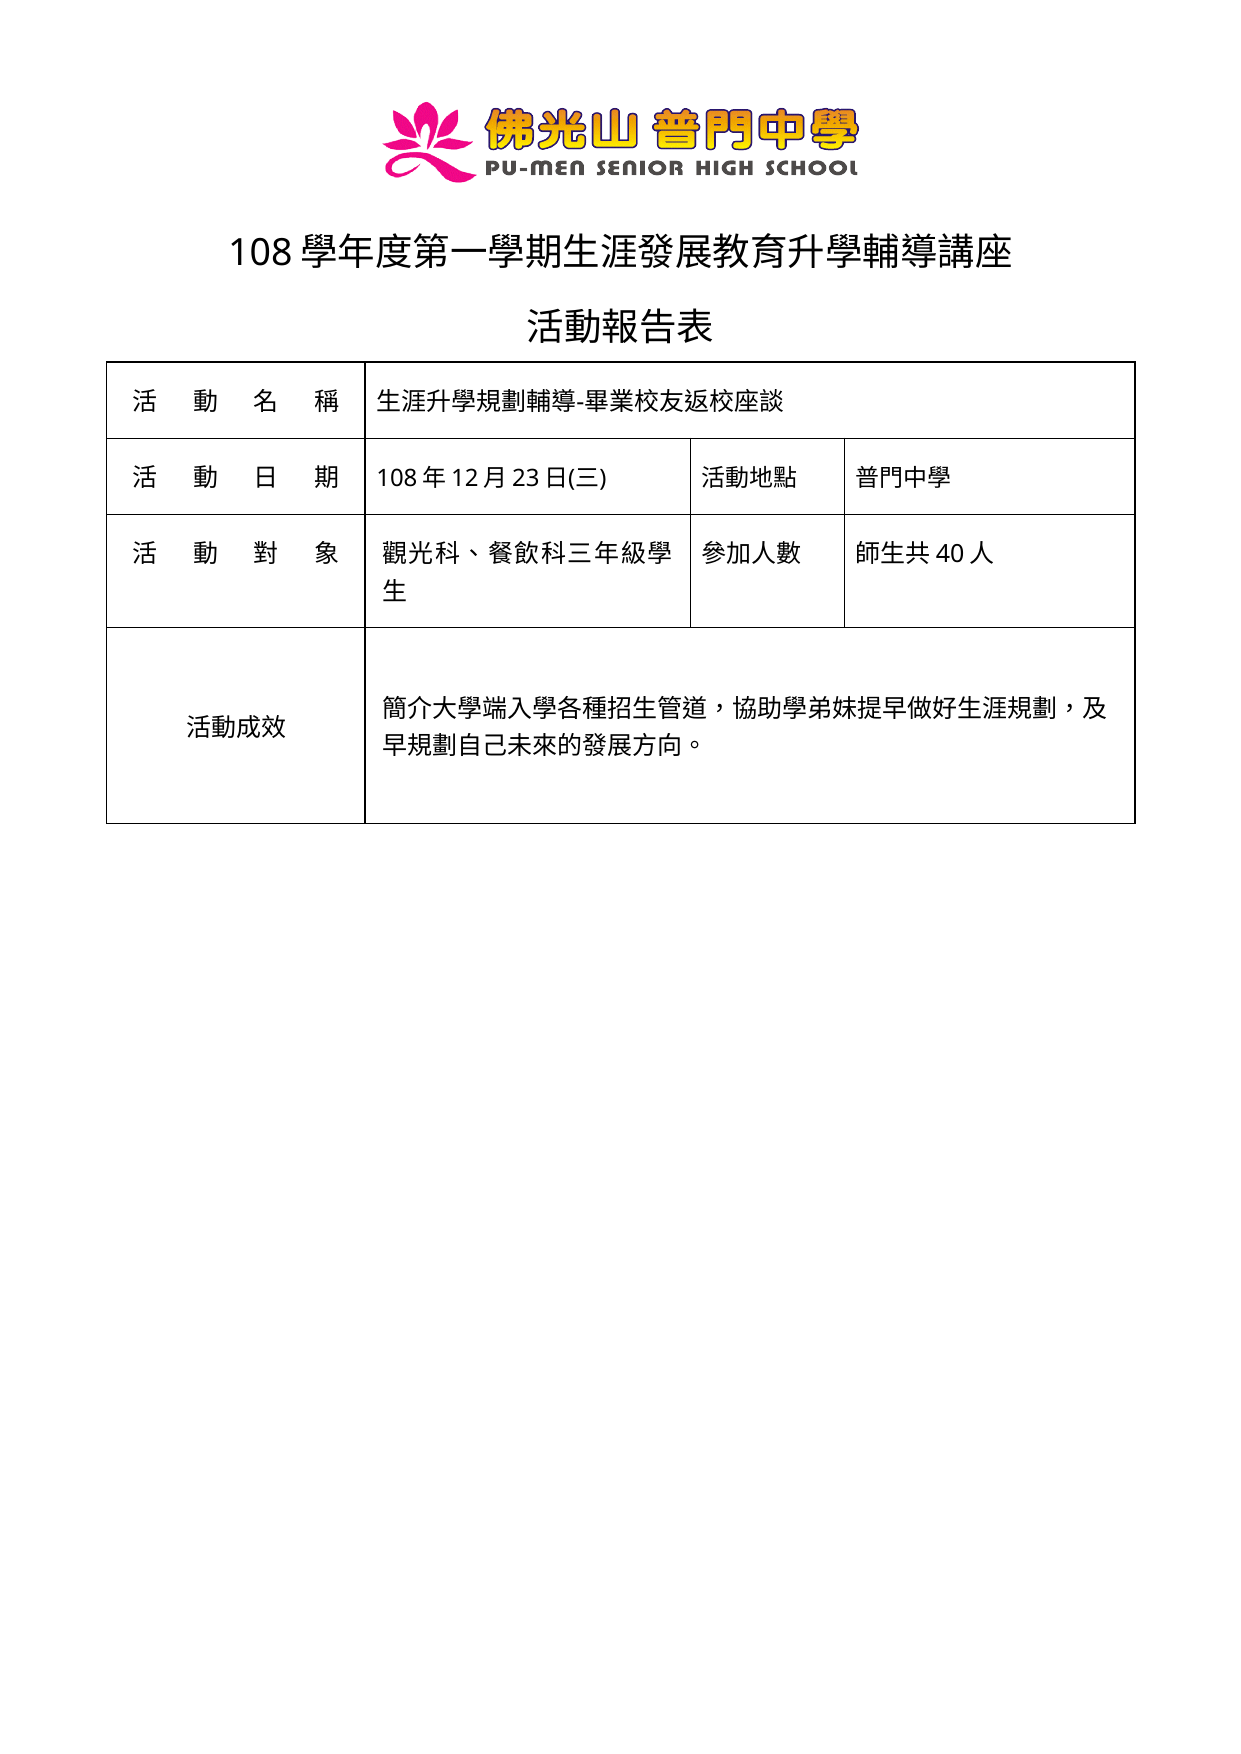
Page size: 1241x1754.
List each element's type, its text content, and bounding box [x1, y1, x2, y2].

text 活動報告表 [118, 286, 1122, 361]
table_cell 活動對象 [107, 515, 364, 627]
table_cell 活動地點 [691, 439, 844, 513]
table_cell 活動日期 [107, 439, 364, 513]
table_cell 普門中學 [845, 439, 1134, 513]
table_cell 師生共40人 [845, 515, 1134, 627]
picture [378, 98, 862, 186]
table_cell 活動成效 [107, 628, 364, 822]
table_cell 108年12月23日(三) [366, 439, 690, 513]
text 108學年度第一學期生涯發展教育升學輔導講座 [118, 211, 1122, 286]
table_cell 簡介大學端入學各種招生管道，協助學弟妹提早做好生涯規劃，及早規劃自己未來的發展方向。 [366, 628, 1134, 822]
table_cell 參加人數 [691, 515, 844, 627]
table_cell 觀光科、餐飲科三年級學生 [366, 515, 690, 627]
table_header 生涯升學規劃輔導-畢業校友返校座談 [366, 363, 1134, 437]
table_header 活動名稱 [107, 363, 364, 437]
